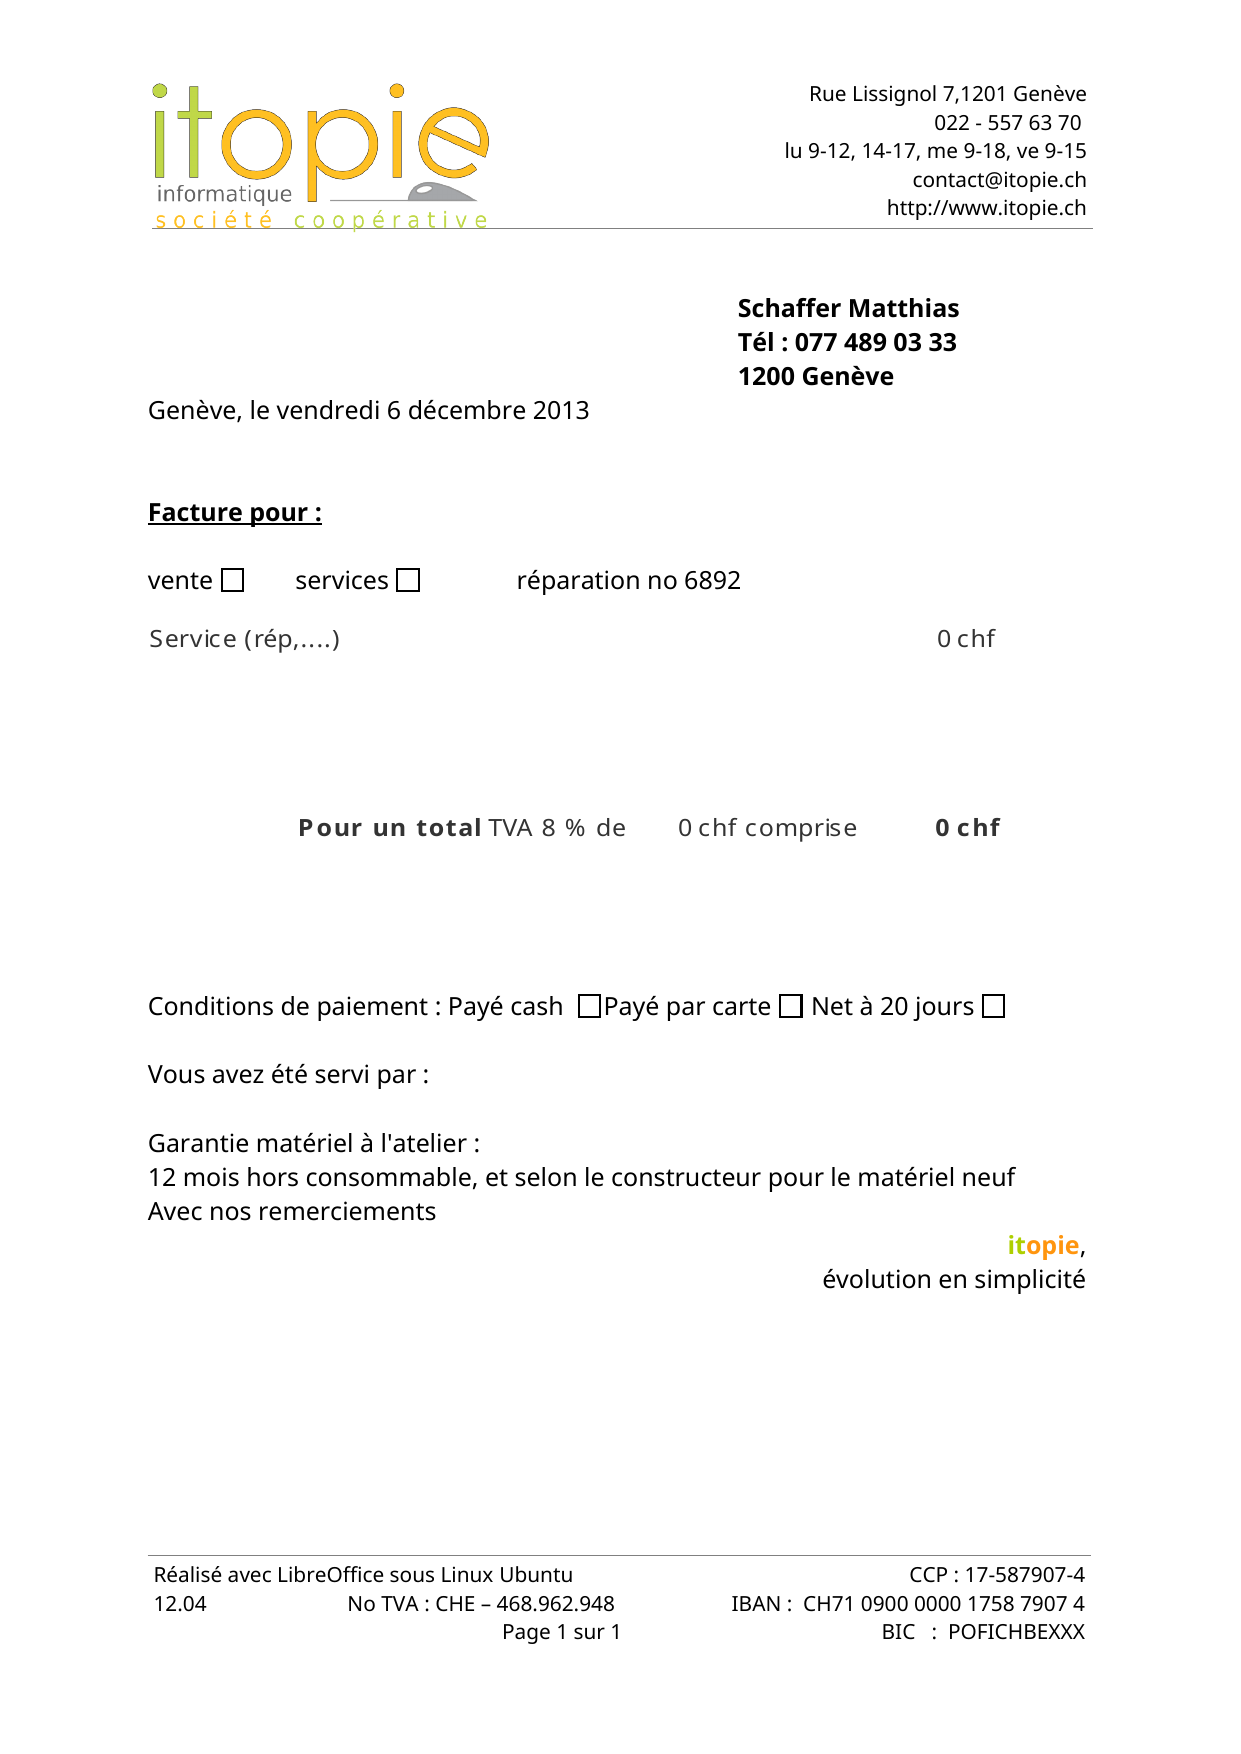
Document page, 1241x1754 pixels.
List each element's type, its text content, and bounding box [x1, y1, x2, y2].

text 1200 Genève [148, 358, 1093, 392]
text Tél : 077 489 03 33 [148, 324, 1093, 358]
text Garantie matériel à l'atelier : [148, 1125, 1093, 1159]
text Vous avez été servi par : [148, 1057, 1093, 1091]
text Facture pour : [148, 495, 1093, 529]
text Avec nos remerciements [148, 1193, 1093, 1227]
picture [138, 72, 500, 244]
text Schaffer Matthias [148, 290, 1093, 324]
text Conditions de paiement : Payé cash Payé par carte Net à 20 jours [148, 989, 1093, 1023]
text évolution en simplicité [148, 1262, 1093, 1296]
text Genève, le vendredi 6 décembre 2013 [148, 392, 1093, 427]
text itopie, [148, 1227, 1093, 1262]
text 12 mois hors consommable, et selon le constructeur pour le matériel neuf [148, 1159, 1093, 1193]
text vente services réparation no 6892 [148, 563, 1093, 597]
